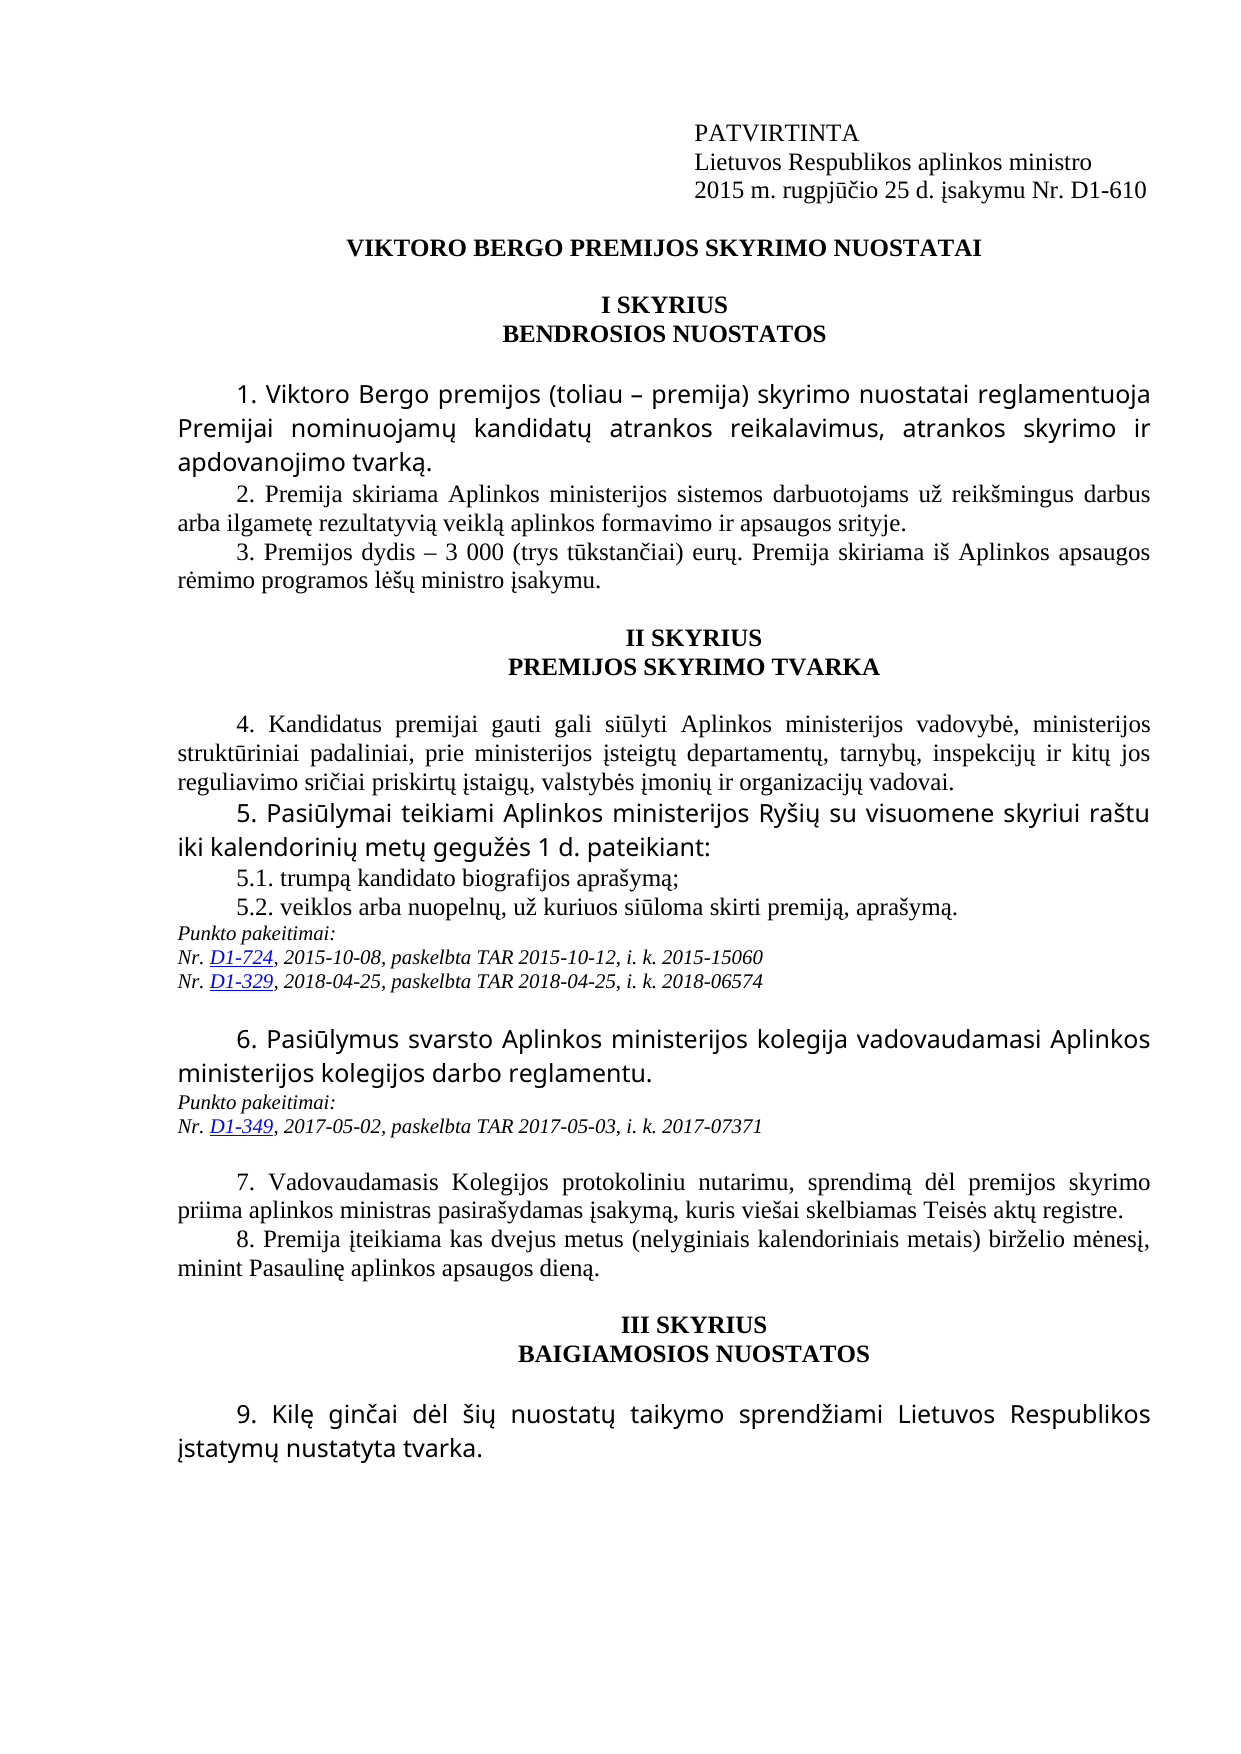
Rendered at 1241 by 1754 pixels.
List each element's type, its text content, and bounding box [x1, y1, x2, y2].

text 5.1. trumpą kandidato biografijos aprašymą; [177, 863, 1151, 892]
text 2. Premija skiriama Aplinkos ministerijos sistemos darbuotojams už reikšmingus darbus arba ilgametę rezultatyvią veiklą aplinkos formavimo ir apsaugos srityje. [177, 479, 1151, 537]
text VIKTORO BERGO PREMIJOS SKYRIMO NUOSTATAI [177, 233, 1151, 262]
text II SKYRIUS [177, 623, 1151, 652]
text BENDROSIOS NUOSTATOS [177, 319, 1151, 348]
text 5.2. veiklos arba nuopelnų, už kuriuos siūloma skirti premiją, aprašymą. [177, 892, 1151, 921]
text Punkto pakeitimai: [177, 1090, 1151, 1114]
text PATVIRTINTA [694, 118, 1151, 147]
text Nr. D1-724, 2015-10-08, paskelbta TAR 2015-10-12, i. k. 2015-15060 [177, 945, 1151, 969]
text 6. Pasiūlymus svarsto Aplinkos ministerijos kolegija vadovaudamasi Aplinkos ministerijos kolegijos darbo reglamentu. [177, 1022, 1151, 1090]
text Nr. D1-349, 2017-05-02, paskelbta TAR 2017-05-03, i. k. 2017-07371 [177, 1114, 1151, 1138]
text 8. Premija įteikiama kas dvejus metus (nelyginiais kalendoriniais metais) birželio mėnesį, minint Pasaulinę aplinkos apsaugos dieną. [177, 1224, 1151, 1282]
text 3. Premijos dydis – 3 000 (trys tūkstančiai) eurų. Premija skiriama iš Aplinkos apsaugos rėmimo programos lėšų ministro įsakymu. [177, 537, 1151, 594]
text III SKYRIUS [177, 1311, 1151, 1339]
text Lietuvos Respublikos aplinkos ministro [694, 147, 1151, 176]
text Punkto pakeitimai: [177, 921, 1151, 945]
text PREMIJOS SKYRIMO TVARKA [177, 652, 1151, 680]
text 2015 m. rugpjūčio 25 d. įsakymu Nr. D1-610 [694, 176, 1151, 204]
text 9. Kilę ginčai dėl šių nuostatų taikymo sprendžiami Lietuvos Respublikos įstatymų nustatyta tvarka. [177, 1397, 1151, 1465]
text BAIGIAMOSIOS NUOSTATOS [177, 1339, 1151, 1368]
text Nr. D1-329, 2018-04-25, paskelbta TAR 2018-04-25, i. k. 2018-06574 [177, 969, 1151, 993]
text 1. Viktoro Bergo premijos (toliau – premija) skyrimo nuostatai reglamentuoja Premijai nominuojamų kandidatų atrankos reikalavimus, atrankos skyrimo ir apdovanojimo tvarką. [177, 377, 1151, 479]
text 7. Vadovaudamasis Kolegijos protokoliniu nutarimu, sprendimą dėl premijos skyrimo priima aplinkos ministras pasirašydamas įsakymą, kuris viešai skelbiamas Teisės aktų registre. [177, 1167, 1151, 1224]
text 5. Pasiūlymai teikiami Aplinkos ministerijos Ryšių su visuomene skyriui raštu iki kalendorinių metų gegužės 1 d. pateikiant: [177, 795, 1151, 863]
text 4. Kandidatus premijai gauti gali siūlyti Aplinkos ministerijos vadovybė, ministerijos struktūriniai padaliniai, prie ministerijos įsteigtų departamentų, tarnybų, inspekcijų ir kitų jos reguliavimo sričiai priskirtų įstaigų, valstybės įmonių ir organizacijų vadovai. [177, 709, 1151, 795]
text I SKYRIUS [177, 291, 1151, 319]
